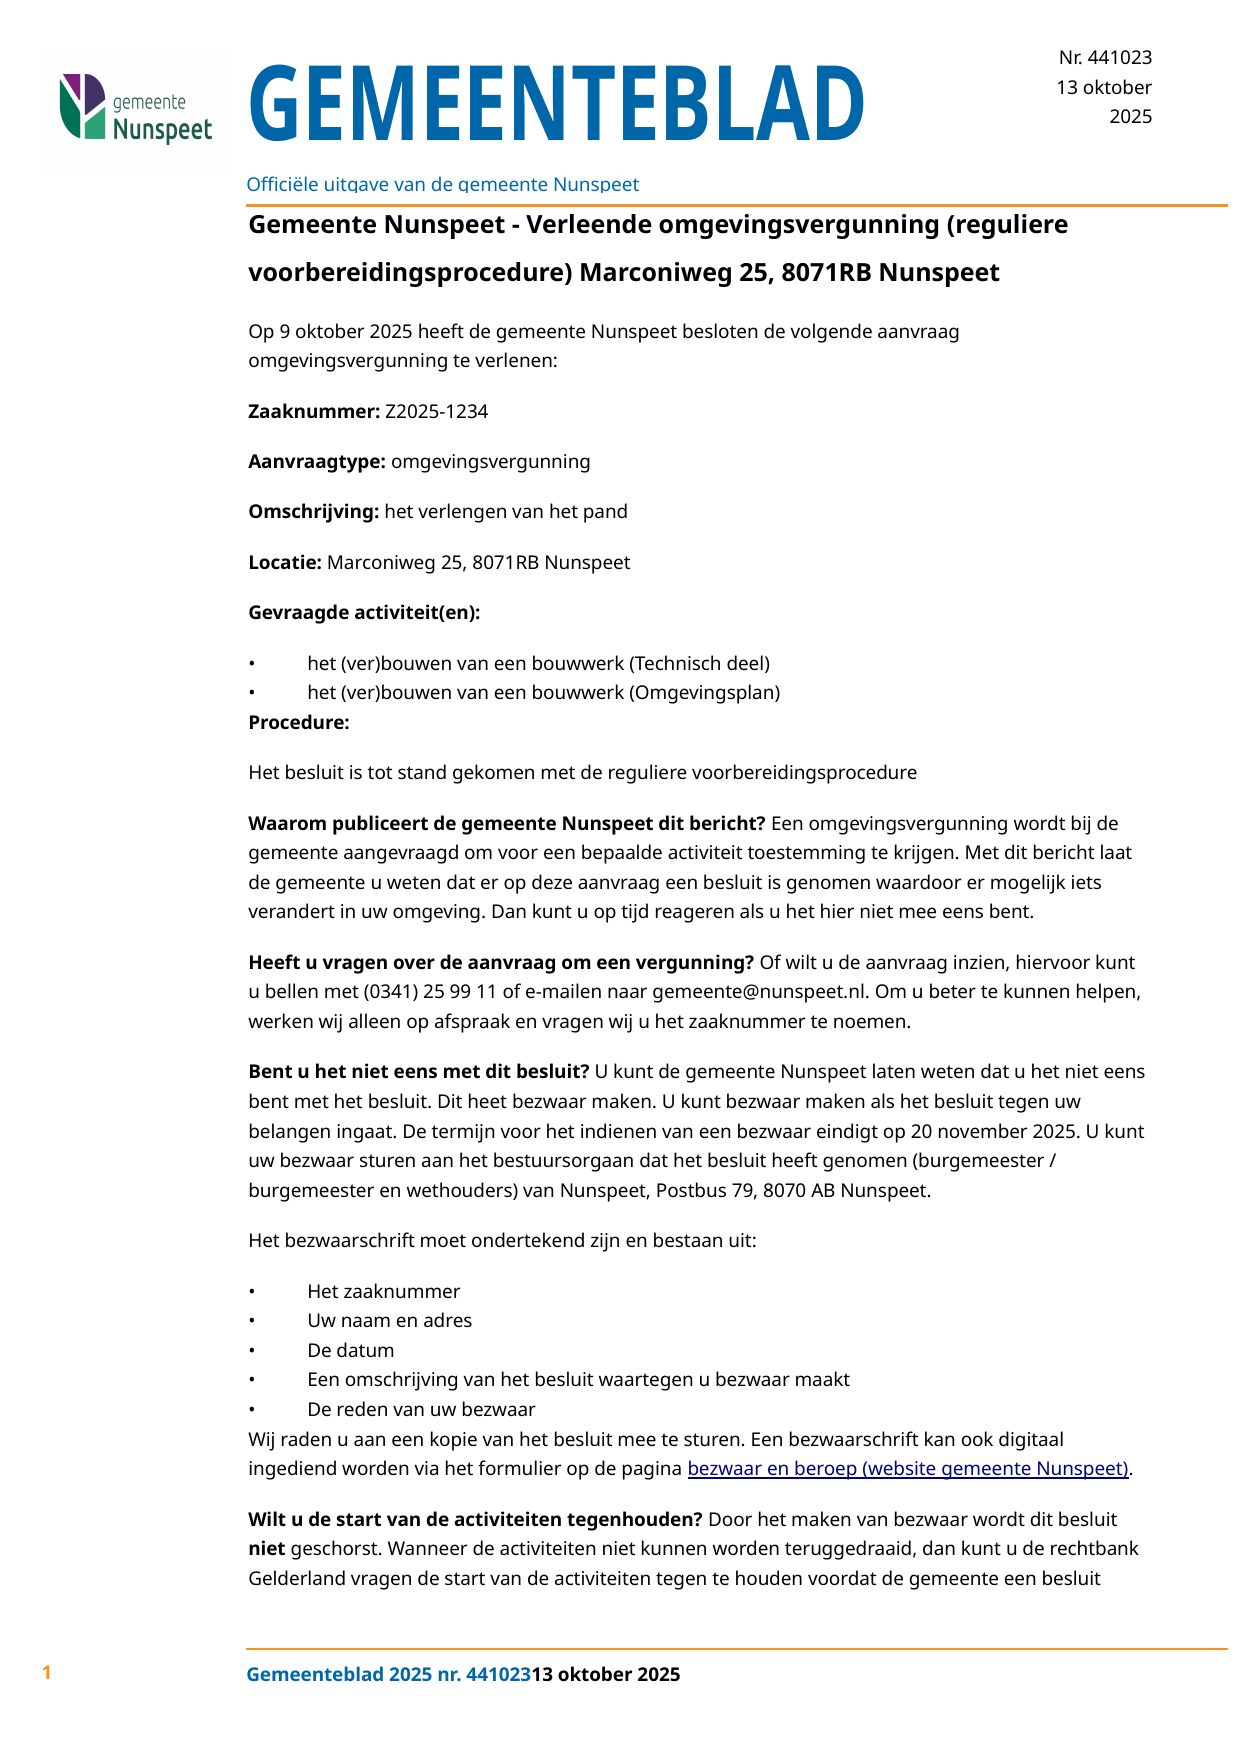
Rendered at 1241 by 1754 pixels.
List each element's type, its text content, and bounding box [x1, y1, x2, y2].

text Waarom publiceert de gemeente Nunspeet dit bericht? Een omgevingsvergunning wordt bij de gemeente aangevraagd om voor een bepaalde activiteit toestemming te krijgen. Met dit bericht laat de gemeente u weten dat er op deze aanvraag een besluit is genomen waardoor er mogelijk iets verandert in uw omgeving. Dan kunt u op tijd reageren als u het hier niet mee eens bent. [248, 810, 1152, 924]
list De reden van uw bezwaar [248, 1396, 1152, 1422]
text Procedure: [248, 709, 1152, 735]
text Wilt u de start van de activiteiten tegenhouden? Door het maken van bezwaar wordt dit besluit niet geschorst. Wanneer de activiteiten niet kunnen worden teruggedraaid, dan kunt u de rechtbank Gelderland vragen de start van de activiteiten tegen te houden voordat de gemeente een besluit [248, 1506, 1152, 1591]
text Gemeente Nunspeet - Verleende omgevingsvergunning (reguliere voorbereidingsprocedure) Marconiweg 25, 8071RB Nunspeet [248, 207, 1152, 288]
text Op 9 oktober 2025 heeft de gemeente Nunspeet besloten de volgende aanvraag omgevingsvergunning te verlenen: [248, 318, 1152, 373]
list Een omschrijving van het besluit waartegen u bezwaar maakt [248, 1367, 1152, 1392]
picture [41, 47, 231, 172]
list het (ver)bouwen van een bouwwerk (Technisch deel) [248, 650, 1152, 676]
list het (ver)bouwen van een bouwwerk (Omgevingsplan) [248, 679, 1152, 705]
list De datum [248, 1337, 1152, 1363]
text Het bezwaarschrift moet ondertekend zijn en bestaan uit: [248, 1227, 1152, 1253]
text Aanvraagtype: omgevingsvergunning [248, 448, 1152, 474]
text Heeft u vragen over de aanvraag om een vergunning? Of wilt u de aanvraag inzien, hiervoor kunt u bellen met (0341) 25 99 11 of e-mailen naar gemeente@nunspeet.nl. Om u beter te kunnen helpen, werken wij alleen op afspraak en vragen wij u het zaaknummer te noemen. [248, 949, 1152, 1034]
list Het zaaknummer [248, 1278, 1152, 1304]
text Gevraagde activiteit(en): [248, 599, 1152, 625]
text Het besluit is tot stand gekomen met de reguliere voorbereidingsprocedure [248, 759, 1152, 785]
text Wij raden u aan een kopie van het besluit mee te sturen. Een bezwaarschrift kan ook digitaal ingediend worden via het formulier op de pagina bezwaar en beroep (website gemeente Nunspeet). [248, 1426, 1152, 1481]
text Zaaknummer: Z2025-1234 [248, 398, 1152, 424]
text Locatie: Marconiweg 25, 8071RB Nunspeet [248, 549, 1152, 575]
text Bent u het niet eens met dit besluit? U kunt de gemeente Nunspeet laten weten dat u het niet eens bent met het besluit. Dit heet bezwaar maken. U kunt bezwaar maken als het besluit tegen uw belangen ingaat. De termijn voor het indienen van een bezwaar eindigt op 20 november 2025. U kunt uw bezwaar sturen aan het bestuursorgaan dat het besluit heeft genomen (burgemeester / burgemeester en wethouders) van Nunspeet, Postbus 79, 8070 AB Nunspeet. [248, 1059, 1152, 1203]
text Omschrijving: het verlengen van het pand [248, 499, 1152, 524]
list Uw naam en adres [248, 1307, 1152, 1333]
